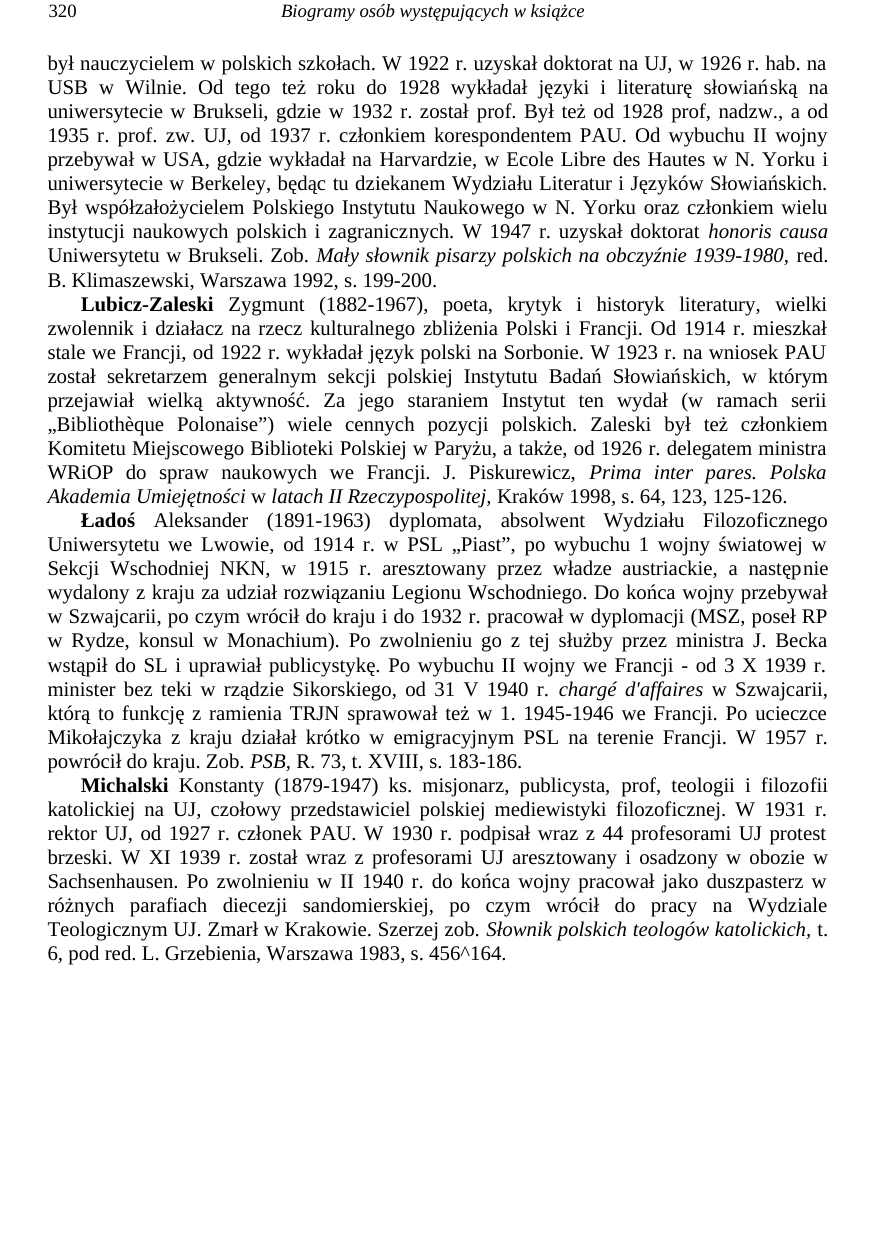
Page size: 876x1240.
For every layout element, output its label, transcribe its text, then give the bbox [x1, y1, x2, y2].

text Biogramy osób występujących w książce [281, 0, 592, 22]
text Ładoś Aleksander (1891-1963) dyplomata, absolwent Wydziału Filozoficznego Uniwersytetu we Lwowie, od 1914 r. w PSL „Piast”, po wybuchu 1 wojny światowej w Sekcji Wschodniej NKN, w 1915 r. aresztowany przez władze austriackie, a następ­nie wydalony z kraju za udział rozwiązaniu Legionu Wschodniego. Do końca wojny przebywał w Szwajcarii, po czym wrócił do kraju i do 1932 r. pracował w dyplomacji (MSZ, poseł RP w Rydze, konsul w Monachium). Po zwolnieniu go z tej służby przez ministra J. Becka wstąpił do SL i uprawiał publicystykę. Po wybuchu II wojny we Francji - od 3 X 1939 r. minister bez teki w rządzie Sikorskiego, od 31 V 1940 r. chargé d'affaires w Szwajcarii, którą to funkcję z ramienia TRJN sprawował też w 1. 1945-1946 we Francji. Po ucieczce Mikołajczyka z kraju działał krótko w emigra­cyjnym PSL na terenie Francji. W 1957 r. powrócił do kraju. Zob. PSB, R. 73, t. XVIII, s. 183-186. [47, 508, 828, 773]
text był nauczycielem w polskich szkołach. W 1922 r. uzyskał doktorat na UJ, w 1926 r. hab. na USB w Wilnie. Od tego też roku do 1928 wykładał języki i literaturę słowiań­ską na uniwersytecie w Brukseli, gdzie w 1932 r. został prof. Był też od 1928 prof, nadzw., a od 1935 r. prof. zw. UJ, od 1937 r. członkiem korespondentem PAU. Od wybuchu II wojny przebywał w USA, gdzie wykładał na Harvardzie, w Ecole Libre des Hautes w N. Yorku i uniwersytecie w Berkeley, będąc tu dziekanem Wydziału Literatur i Języków Słowiańskich. Był współzałożycielem Polskiego Instytutu Nauko­wego w N. Yorku oraz członkiem wielu instytucji naukowych polskich i zagranicz­nych. W 1947 r. uzyskał doktorat honoris causa Uniwersytetu w Brukseli. Zob. Mały słownik pisarzy polskich na obczyźnie 1939-1980, red. B. Klimaszewski, Warszawa 1992, s. 199-200. [47, 51, 828, 292]
text Michalski Konstanty (1879-1947) ks. misjonarz, publicysta, prof, teologii i filozo­fii katolickiej na UJ, czołowy przedstawiciel polskiej mediewistyki filozoficznej. W 1931 r. rektor UJ, od 1927 r. członek PAU. W 1930 r. podpisał wraz z 44 profesorami UJ protest brzeski. W XI 1939 r. został wraz z profesorami UJ aresz­towany i osadzony w obozie w Sachsenhausen. Po zwolnieniu w II 1940 r. do końca wojny pracował jako duszpasterz w różnych parafiach diecezji sandomierskiej, po czym wrócił do pracy na Wydziale Teologicznym UJ. Zmarł w Krakowie. Szerzej zob. Słownik polskich teologów katolickich, t. 6, pod red. L. Grzebienia, Warszawa 1983, s. 456^164. [47, 773, 828, 965]
text Lubicz-Zaleski Zygmunt (1882-1967), poeta, krytyk i historyk literatury, wielki zwolennik i działacz na rzecz kulturalnego zbliżenia Polski i Francji. Od 1914 r. mieszkał stale we Francji, od 1922 r. wykładał język polski na Sorbonie. W 1923 r. na wniosek PAU został sekretarzem generalnym sekcji polskiej Instytutu Badań Słowiań­skich, w którym przejawiał wielką aktywność. Za jego staraniem Instytut ten wydał (w ramach serii „Bibliothèque Polonaise”) wiele cennych pozycji polskich. Zaleski był też członkiem Komitetu Miejscowego Biblioteki Polskiej w Paryżu, a także, od 1926 r. delegatem ministra WRiOP do spraw naukowych we Francji. J. Piskurewicz, Prima inter pares. Polska Akademia Umiejętności w latach II Rzeczypospolitej, Kraków 1998, s. 64, 123, 125-126. [47, 292, 828, 508]
text 320 [48, 0, 82, 22]
